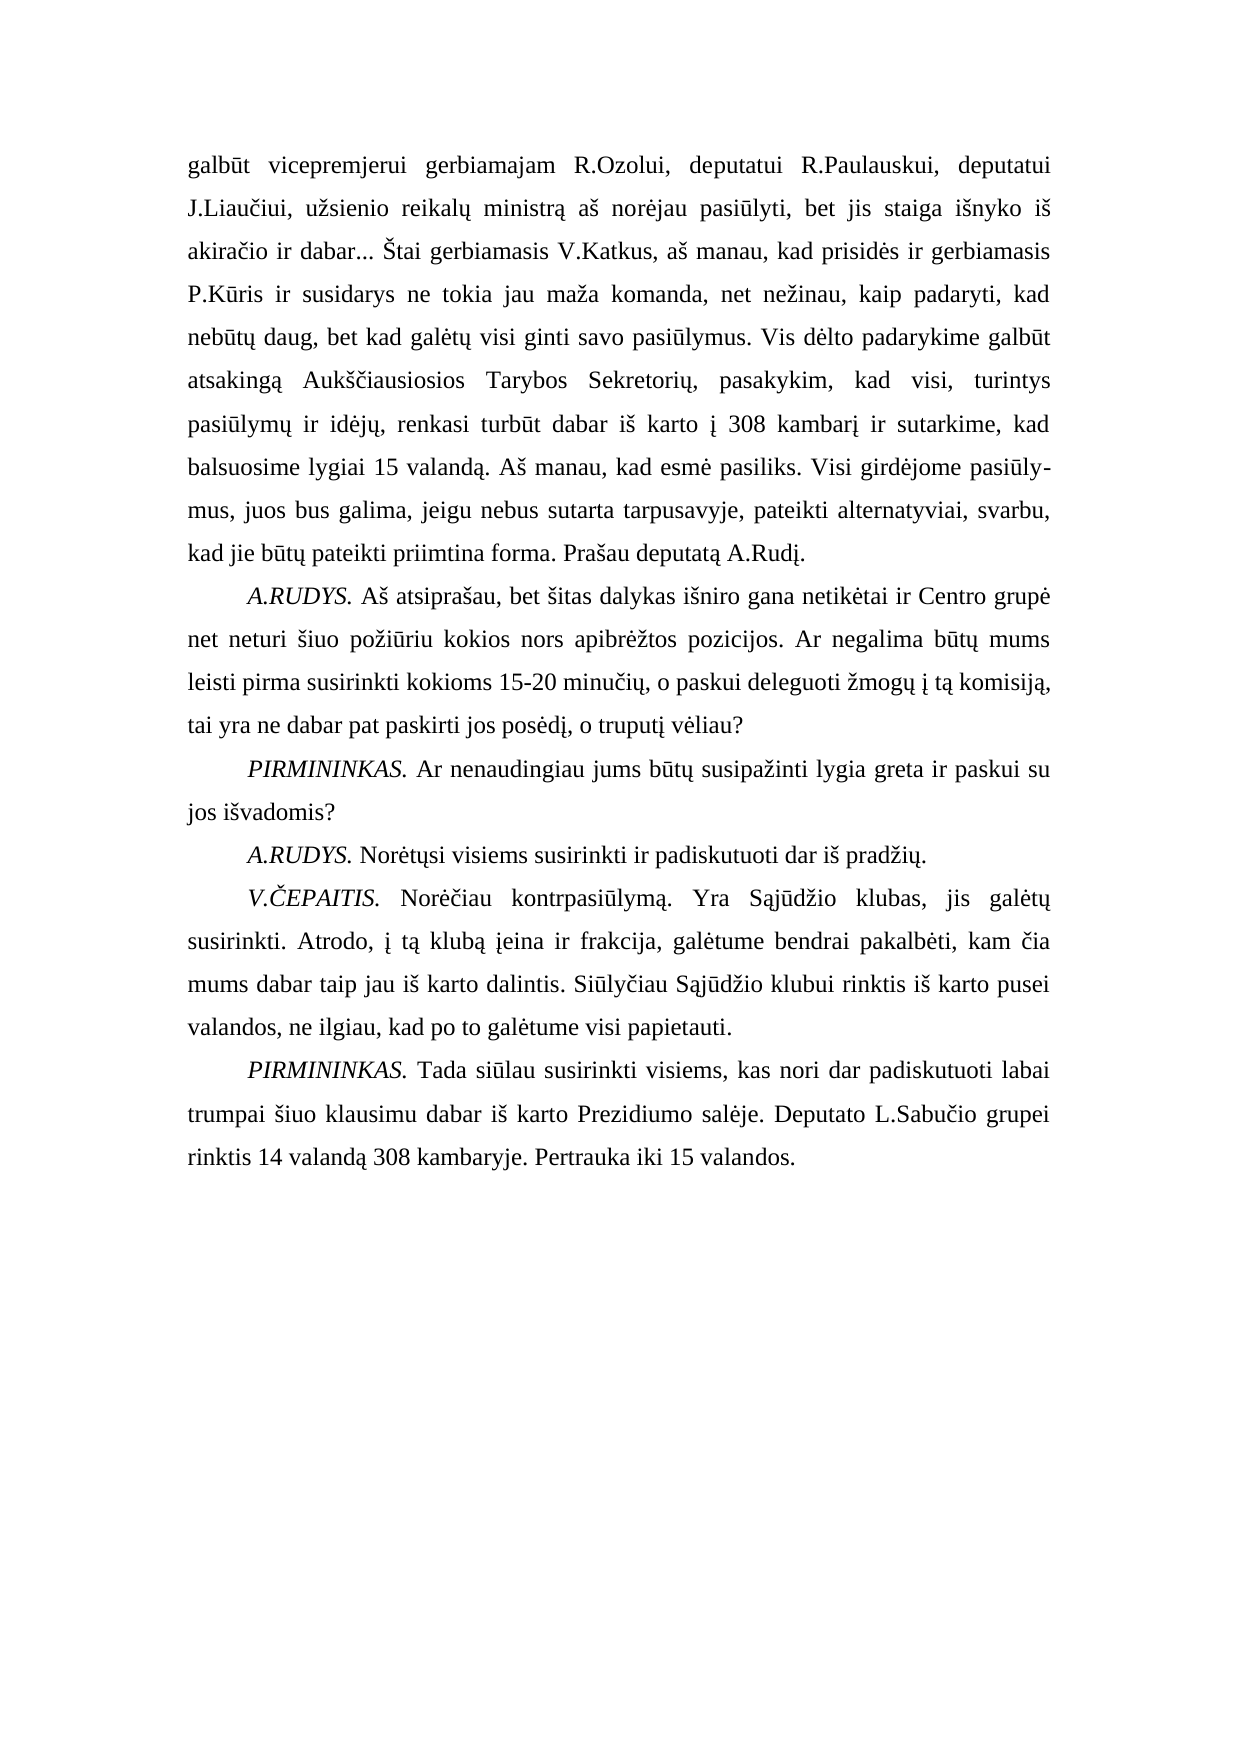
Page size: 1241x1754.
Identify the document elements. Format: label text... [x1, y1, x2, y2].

text galbūt vicepremjerui gerbiamajam R.Ozolui, de­putatui R.Paulauskui, deputatui J.Liaučiui, užsienio reikalų ministrą aš no­rėjau pasiūlyti, bet jis staiga išnyko iš akiračio ir dabar... Štai gerbiamasis V.Katkus, aš manau, kad prisidės ir gerbiamasis P.Kūris ir susidarys ne tokia jau maža komanda, net nežinau, kaip padaryti, kad nebūtų daug, bet kad galėtų visi ginti savo pasiūlymus. Vis dėlto padarykime galbūt atsakingą Aukščiausiosios Tarybos Sekretorių, pasakykim, kad visi, turintys pasiūlymų ir idėjų, renkasi turbūt dabar iš karto į 308 kambarį ir sutarkime, kad balsuo­sime lygiai 15 valandą. Aš manau, kad esmė pasiliks. Visi girdėjome pasiūly­mus, juos bus galima, jeigu nebus sutarta tarpusavyje, pateikti alternatyviai, svarbu, kad jie būtų pateikti priimtina forma. Prašau deputatą A.Rudį. [187, 150, 1051, 567]
text PIRMININKAS. Tada siūlau susirinkti visiems, kas nori dar padiskutuoti labai trumpai šiuo klausimu dabar iš karto Prezidiumo salėje. Deputato L.Sabučio grupei rinktis 14 valandą 308 kambaryje. Pertrauka iki 15 valan­dos. [187, 1056, 1051, 1171]
text A.RUDYS. Aš atsiprašau, bet šitas dalykas išniro gana netikėtai ir Centro grupė net neturi šiuo požiūriu kokios nors apibrėžtos pozicijos. Ar negalima būtų mums leisti pirma susirinkti kokioms 15-20 minučių, o paskui deleguo­ti žmogų į tą komisiją, tai yra ne dabar pat paskirti jos posėdį, o truputį vėliau? [187, 581, 1051, 739]
text A.RUDYS. Norėtųsi visiems susirinkti ir padiskutuoti dar iš pradžių. [187, 840, 1051, 869]
text V.ČEPAITIS. Norėčiau kontrpasiūlymą. Yra Sąjūdžio klubas, jis galėtų susirinkti. Atrodo, į tą klubą įeina ir frakcija, galėtume bendrai pakalbėti, kam čia mums dabar taip jau iš karto dalintis. Siūlyčiau Sąjūdžio klubui rinktis iš karto pusei valandos, ne ilgiau, kad po to galėtume visi papietauti. [187, 883, 1051, 1041]
text PIRMININKAS. Ar nenaudingiau jums būtų susipažinti lygia greta ir paskui su jos išvadomis? [187, 754, 1051, 826]
